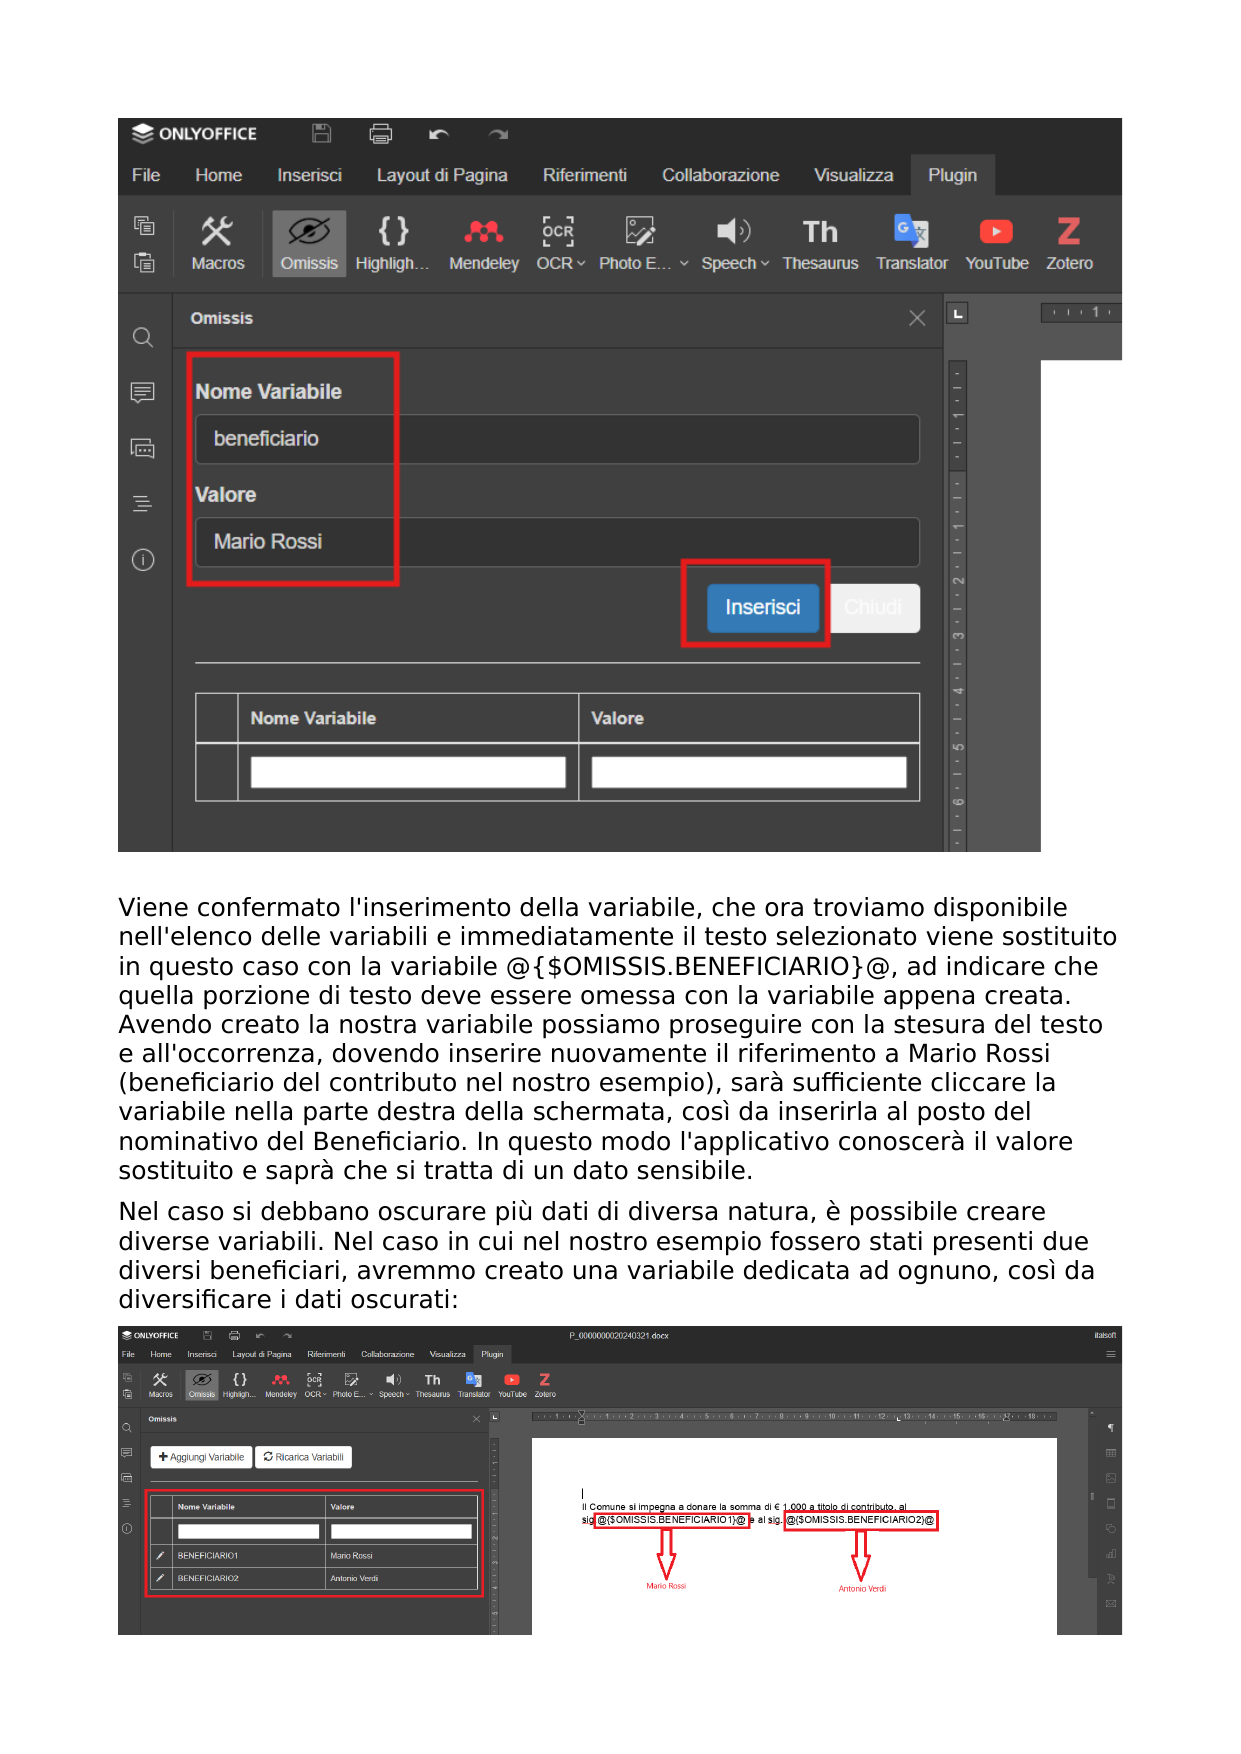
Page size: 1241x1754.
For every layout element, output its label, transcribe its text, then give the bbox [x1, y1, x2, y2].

picture [118, 118, 1123, 852]
text Viene confermato l'inserimento della variabile, che ora troviamo disponibile nell'elenco delle variabili e immediatamente il testo selezionato viene sostituito in questo caso con la variabile @{$OMISSIS.BENEFICIARIO}@, ad indicare che quella porzione di testo deve essere omessa con la variabile appena creata. Avendo creato la nostra variabile possiamo proseguire con la stesura del testo e all'occorrenza, dovendo inserire nuovamente il riferimento a Mario Rossi (beneficiario del contributo nel nostro esempio), sarà sufficiente cliccare la variabile nella parte destra della schermata, così da inserirla al posto del nominativo del Beneficiario. In questo modo l'applicativo conoscerà il valore sostituito e saprà che si tratta di un dato sensibile. [118, 893, 1122, 1185]
picture [118, 1326, 1123, 1635]
text Nel caso si debbano oscurare più dati di diversa natura, è possibile creare diverse variabili. Nel caso in cui nel nostro esempio fossero stati presenti due diversi beneficiari, avremmo creato una variabile dedicata ad ognuno, così da diversificare i dati oscurati: [118, 1198, 1122, 1314]
